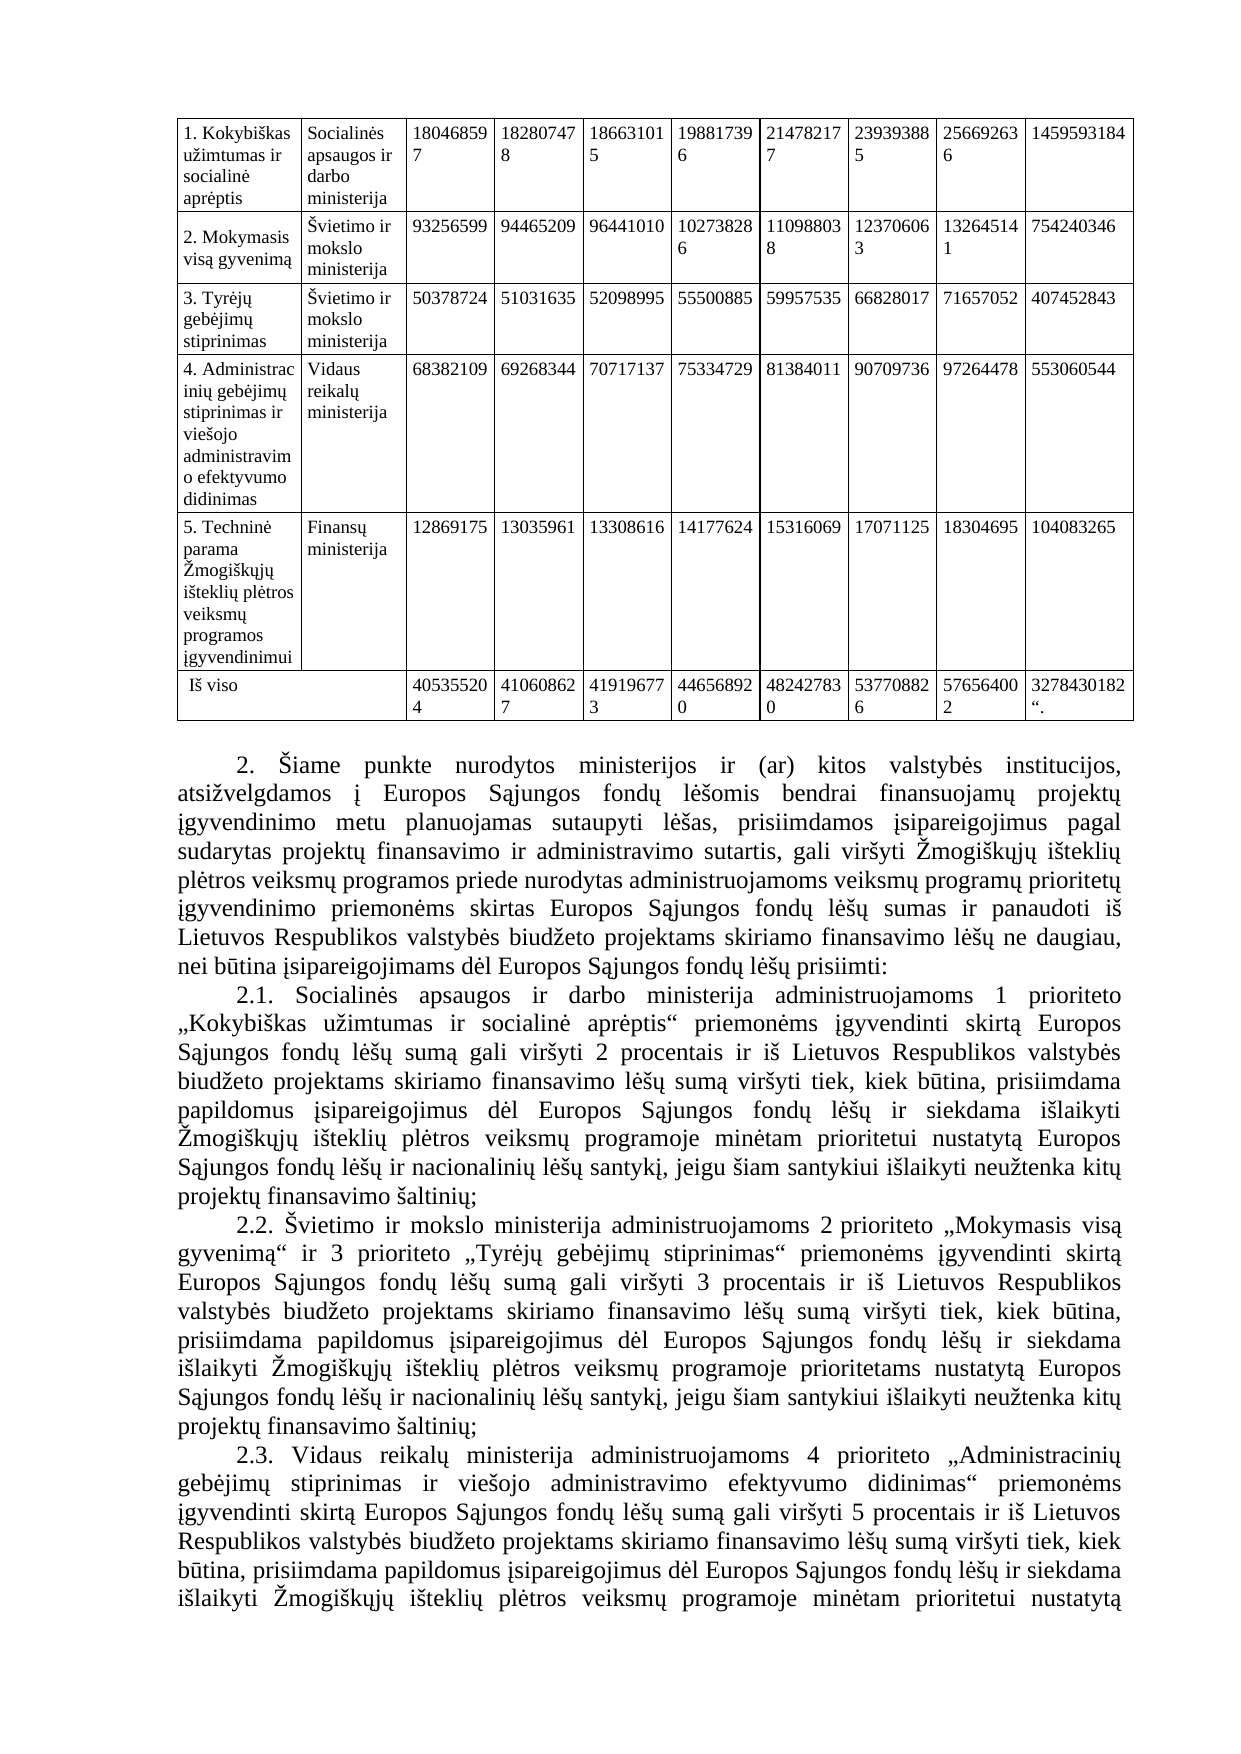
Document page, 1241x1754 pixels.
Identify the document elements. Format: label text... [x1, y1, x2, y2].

text 2.2. Švietimo ir mokslo ministerija administruojamoms 2 prioriteto „Mokymasis visą gyvenimą“ ir 3 prioriteto „Tyrėjų gebėjimų stiprinimas“ priemonėms įgyvendinti skirtą Europos Sąjungos fondų lėšų sumą gali viršyti 3 procentais ir iš Lietuvos Respublikos valstybės biudžeto projektams skiriamo finansavimo lėšų sumą viršyti tiek, kiek būtina, prisiimdama papildomus įsipareigojimus dėl Europos Sąjungos fondų lėšų ir siekdama išlaikyti Žmogiškųjų išteklių plėtros veiksmų programoje prioritetams nustatytą Europos Sąjungos fondų lėšų ir nacionalinių lėšų santykį, jeigu šiam santykiui išlaikyti neužtenka kitų projektų finansavimo šaltinių; [177, 1210, 1122, 1440]
table_cell 3278430182“. [1026, 671, 1133, 720]
table_cell 537708826 [849, 671, 936, 720]
table_cell 93256599 [407, 212, 494, 283]
table_cell 482427830 [761, 671, 848, 720]
table_cell 754240346 [1026, 212, 1133, 283]
table_cell 15316069 [761, 513, 848, 670]
table_cell 69268344 [495, 355, 583, 512]
table_cell Finansų ministerija [302, 513, 406, 670]
table_cell 55500885 [672, 284, 759, 354]
table_cell 70717137 [584, 355, 671, 512]
table_cell 94465209 [495, 212, 583, 283]
table_cell Socialinės apsaugos ir darbo ministerija [302, 119, 406, 211]
table_cell Vidaus reikalų ministerija [302, 355, 406, 512]
table_cell 90709736 [849, 355, 936, 512]
table_cell 180468597 [407, 119, 494, 211]
table_cell 1459593184 [1026, 119, 1133, 211]
table_cell 17071125 [849, 513, 936, 670]
table_cell 5. Techninė parama Žmogiškųjų išteklių plėtros veiksmų programos įgyvendinimui [178, 513, 301, 670]
table_cell 81384011 [761, 355, 848, 512]
table_cell Švietimo ir mokslo ministerija [302, 212, 406, 283]
table_cell 12869175 [407, 513, 494, 670]
table_cell 14177624 [672, 513, 759, 670]
table_cell 407452843 [1026, 284, 1133, 354]
table_cell [319, 671, 406, 720]
table_cell 186631015 [584, 119, 671, 211]
table_cell 110988038 [761, 212, 848, 283]
table_cell 3. Tyrėjų gebėjimų stiprinimas [178, 284, 301, 354]
table_cell 68382109 [407, 355, 494, 512]
text 2.1. Socialinės apsaugos ir darbo ministerija administruojamoms 1 prioriteto „Kokybiškas užimtumas ir socialinė aprėptis“ priemonėms įgyvendinti skirtą Europos Sąjungos fondų lėšų sumą gali viršyti 2 procentais ir iš Lietuvos Respublikos valstybės biudžeto projektams skiriamo finansavimo lėšų sumą viršyti tiek, kiek būtina, prisiimdama papildomus įsipareigojimus dėl Europos Sąjungos fondų lėšų ir siekdama išlaikyti Žmogiškųjų išteklių plėtros veiksmų programoje minėtam prioritetui nustatytą Europos Sąjungos fondų lėšų ir nacionalinių lėšų santykį, jeigu šiam santykiui išlaikyti neužtenka kitų projektų finansavimo šaltinių; [177, 980, 1122, 1210]
table_cell 405355204 [407, 671, 494, 720]
table_cell 102738286 [672, 212, 759, 283]
table_cell 18304695 [937, 513, 1025, 670]
table_cell Švietimo ir mokslo ministerija [302, 284, 406, 354]
table_cell 13308616 [584, 513, 671, 670]
table_cell 182807478 [495, 119, 583, 211]
table_cell 97264478 [937, 355, 1025, 512]
table_cell 123706063 [849, 212, 936, 283]
table_cell 52098995 [584, 284, 671, 354]
table_cell 446568920 [672, 671, 759, 720]
table_cell 239393885 [849, 119, 936, 211]
table_cell 75334729 [672, 355, 759, 512]
text 2.3. Vidaus reikalų ministerija administruojamoms 4 prioriteto „Administracinių gebėjimų stiprinimas ir viešojo administravimo efektyvumo didinimas“ priemonėms įgyvendinti skirtą Europos Sąjungos fondų lėšų sumą gali viršyti 5 procentais ir iš Lietuvos Respublikos valstybės biudžeto projektams skiriamo finansavimo lėšų sumą viršyti tiek, kiek būtina, prisiimdama papildomus įsipareigojimus dėl Europos Sąjungos fondų lėšų ir siekdama išlaikyti Žmogiškųjų išteklių plėtros veiksmų programoje minėtam prioritetui nustatytą [177, 1440, 1122, 1612]
table_cell 576564002 [937, 671, 1025, 720]
table_cell 214782177 [761, 119, 848, 211]
table_cell 410608627 [495, 671, 583, 720]
table_cell 198817396 [672, 119, 759, 211]
table_cell Iš viso [178, 671, 319, 720]
table_cell 59957535 [761, 284, 848, 354]
table_cell 50378724 [407, 284, 494, 354]
table_cell 256692636 [937, 119, 1025, 211]
table_cell 96441010 [584, 212, 671, 283]
table_cell 553060544 [1026, 355, 1133, 512]
table_cell 2. Mokymasis visą gyvenimą [178, 212, 301, 283]
table_cell 132645141 [937, 212, 1025, 283]
table_cell 71657052 [937, 284, 1025, 354]
text 2. Šiame punkte nurodytos ministerijos ir (ar) kitos valstybės institucijos, atsižvelgdamos į Europos Sąjungos fondų lėšomis bendrai finansuojamų projektų įgyvendinimo metu planuojamas sutaupyti lėšas, prisiimdamos įsipareigojimus pagal sudarytas projektų finansavimo ir administravimo sutartis, gali viršyti Žmogiškųjų išteklių plėtros veiksmų programos priede nurodytas administruojamoms veiksmų programų prioritetų įgyvendinimo priemonėms skirtas Europos Sąjungos fondų lėšų sumas ir panaudoti iš Lietuvos Respublikos valstybės biudžeto projektams skiriamo finansavimo lėšų ne daugiau, nei būtina įsipareigojimams dėl Europos Sąjungos fondų lėšų prisiimti: [177, 750, 1122, 980]
table_cell 13035961 [495, 513, 583, 670]
table_cell 419196773 [584, 671, 671, 720]
table_cell 66828017 [849, 284, 936, 354]
table_cell 104083265 [1026, 513, 1133, 670]
table_cell 1. Kokybiškas užimtumas ir socialinė aprėptis [178, 119, 301, 211]
table_cell 4. Administracinių gebėjimų stiprinimas ir viešojo administravimo efektyvumo didinimas [178, 355, 301, 512]
table_cell 51031635 [495, 284, 583, 354]
